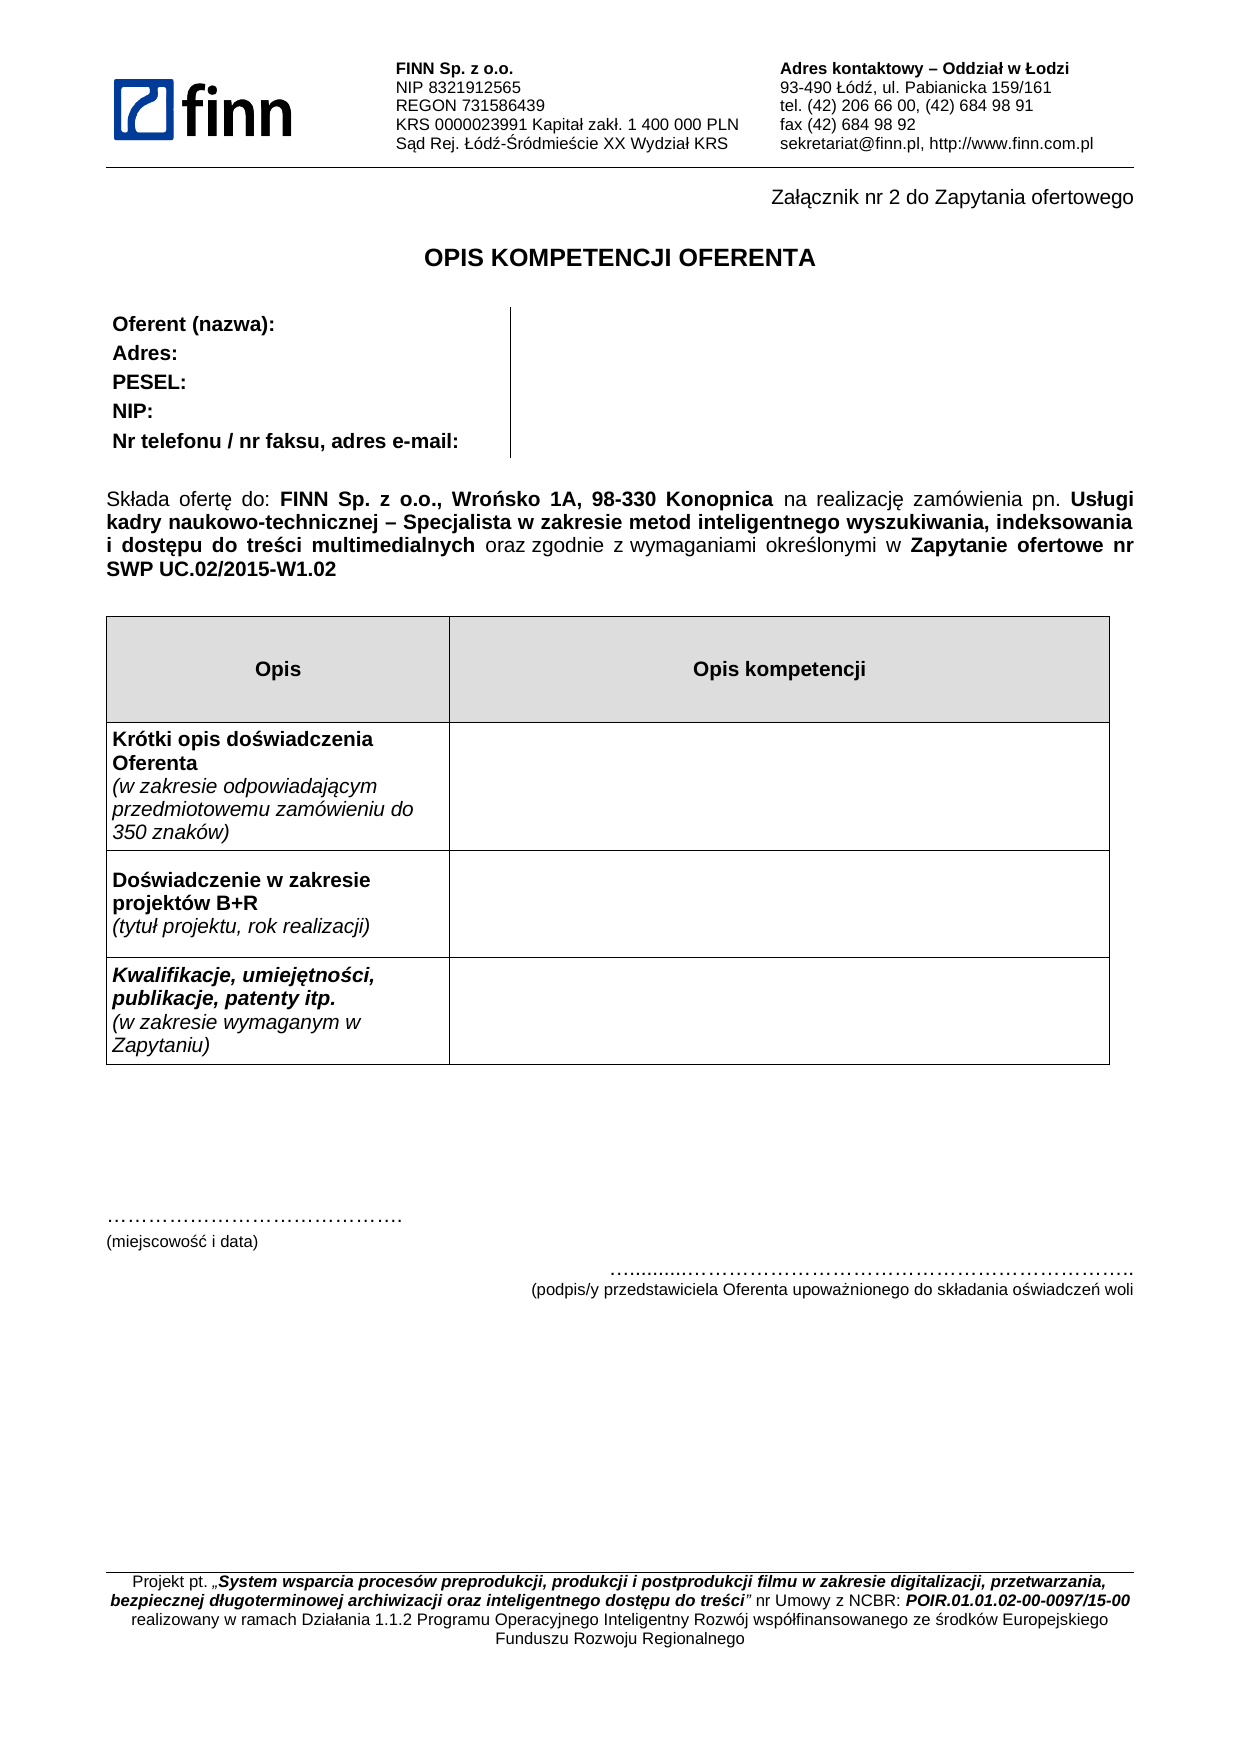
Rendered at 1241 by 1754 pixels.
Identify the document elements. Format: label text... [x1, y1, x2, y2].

table_header Opis [107, 617, 449, 722]
text Załącznik nr 2 do Zapytania ofertowego [106, 186, 1134, 209]
table_cell [450, 851, 1109, 957]
table_header Opis kompetencji [450, 617, 1109, 722]
table_cell Kwalifikacje, umiejętności, publikacje, patenty itp. (w zakresie wymaganym w Zapytaniu) [107, 958, 449, 1064]
table_cell Krótki opis doświadczenia Oferenta (w zakresie odpowiadającym przedmiotowemu zamówieniu do 350 znaków) [107, 723, 449, 850]
text (podpis/y przedstawiciela Oferenta upoważnionego do składania oświadczeń woli [106, 1280, 1134, 1299]
table_header [511, 307, 1134, 458]
table_cell [450, 723, 1109, 850]
text OPIS KOMPETENCJI OFERENTA [106, 244, 1134, 272]
text (miejscowość i data) [106, 1232, 1134, 1251]
text Składa ofertę do: FINN Sp. z o.o., Wrońsko 1A, 98-330 Konopnica na realizację zamówienia pn. Usługi kadry naukowo-technicznej – Specjalista w zakresie metod inteligentnego wyszukiwania, indeksowania i dostępu do treści multimedialnych oraz zgodnie z wymaganiami określonymi w Zapytanie ofertowe nr SWP UC.02/2015-W1.02 [106, 487, 1134, 580]
picture [106, 63, 303, 149]
text ……………………………………. [106, 1203, 1134, 1226]
table_cell [450, 958, 1109, 1064]
table_cell Doświadczenie w zakresie projektów B+R (tytuł projektu, rok realizacji) [107, 851, 449, 957]
table_header Oferent (nazwa): Adres: PESEL: NIP: Nr telefonu / nr faksu, adres e-mail: [106, 307, 510, 458]
text …..........……………………………………………………….. [106, 1257, 1134, 1280]
